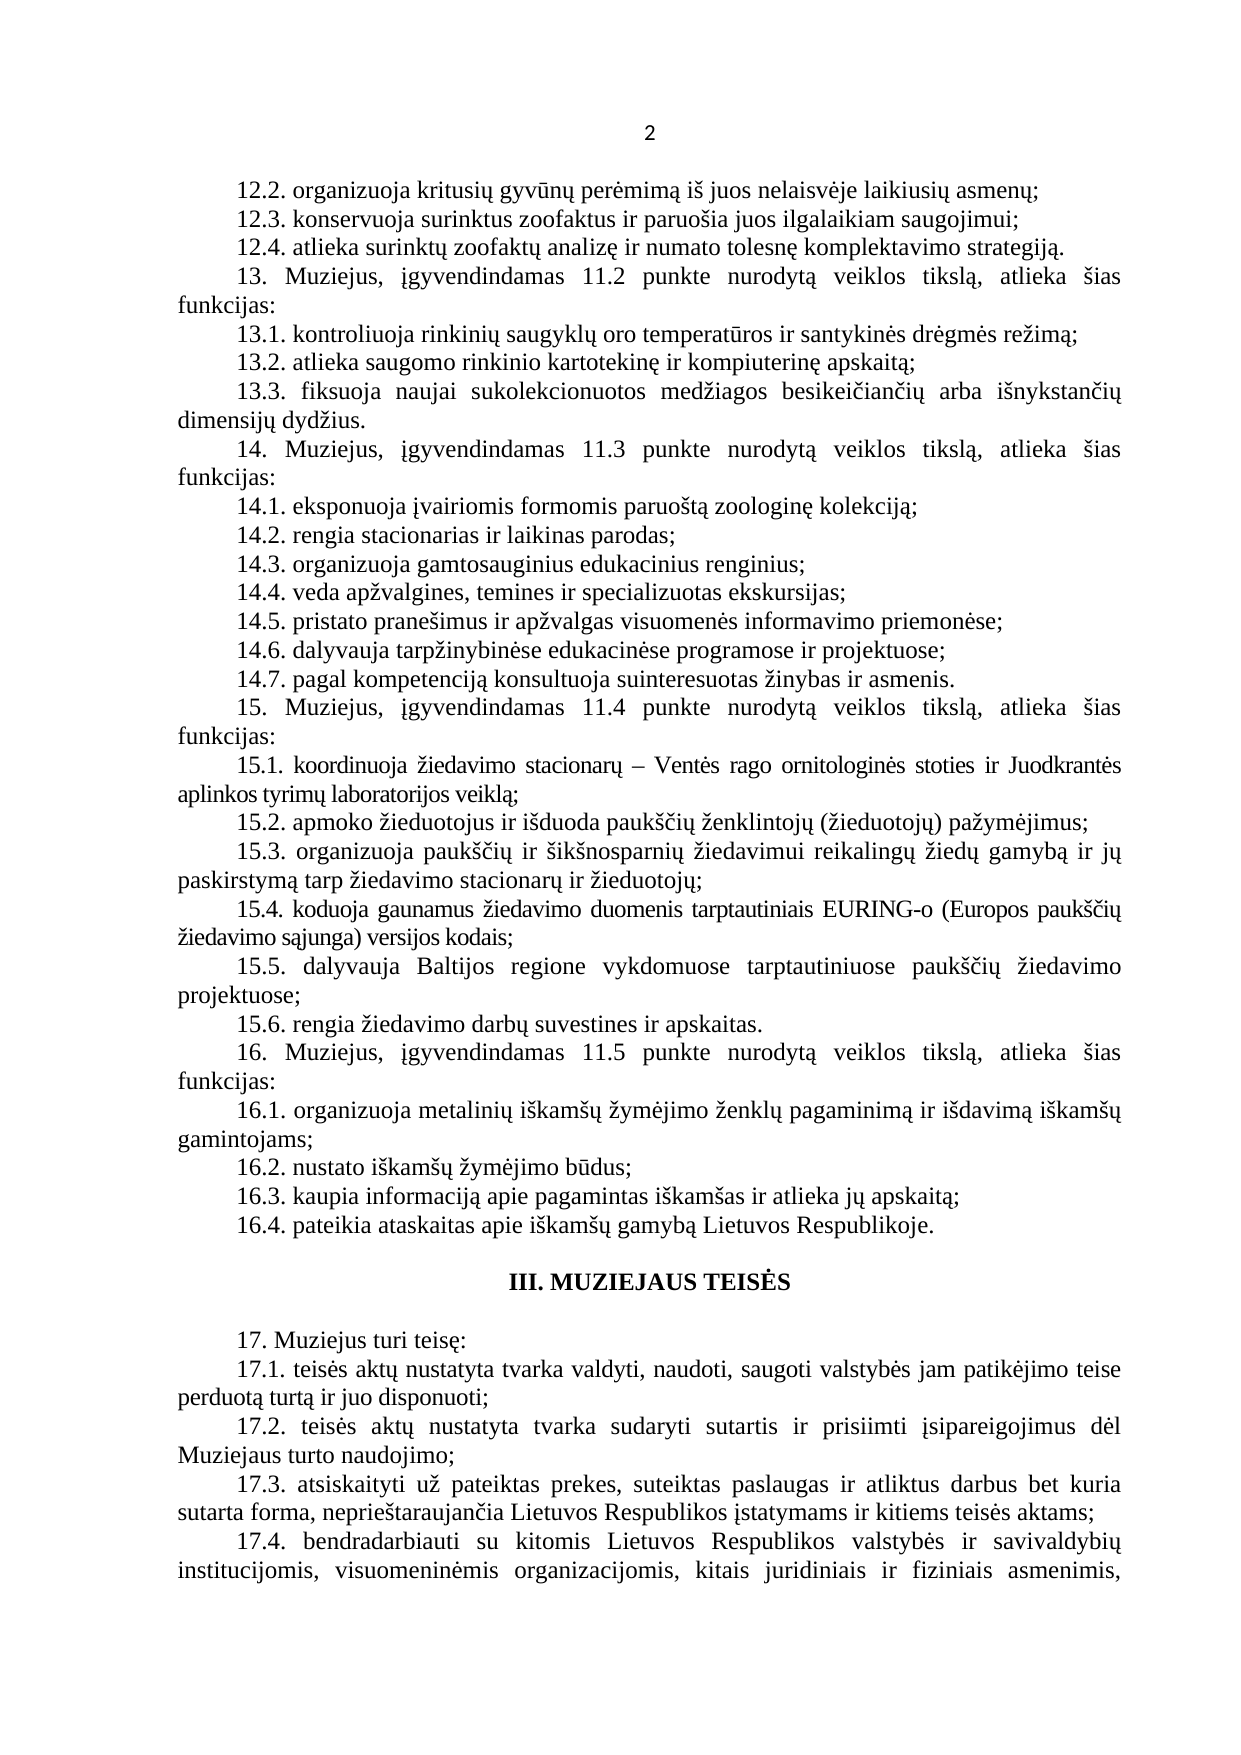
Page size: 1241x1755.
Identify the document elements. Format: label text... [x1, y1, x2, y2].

text 17. Muziejus turi teisę: [177, 1325, 1122, 1354]
text 14.2. rengia stacionarias ir laikinas parodas; [177, 520, 1122, 549]
text 14.7. pagal kompetenciją konsultuoja suinteresuotas žinybas ir asmenis. [177, 664, 1122, 692]
text 16.2. nustato iškamšų žymėjimo būdus; [177, 1152, 1122, 1181]
text 14.5. pristato pranešimus ir apžvalgas visuomenės informavimo priemonėse; [177, 606, 1122, 635]
text 16. Muziejus, įgyvendindamas 11.5 punkte nurodytą veiklos tikslą, atlieka šias funkcijas: [177, 1037, 1122, 1095]
text 14. Muziejus, įgyvendindamas 11.3 punkte nurodytą veiklos tikslą, atlieka šias funkcijas: [177, 434, 1122, 491]
text 14.3. organizuoja gamtosauginius edukacinius renginius; [177, 549, 1122, 577]
text 17.4. bendradarbiauti su kitomis Lietuvos Respublikos valstybės ir savivaldybių institucijomis, visuomeninėmis organizacijomis, kitais juridiniais ir fiziniais asmenimis, [177, 1526, 1122, 1584]
text 15. Muziejus, įgyvendindamas 11.4 punkte nurodytą veiklos tikslą, atlieka šias funkcijas: [177, 692, 1122, 750]
text 17.2. teisės aktų nustatyta tvarka sudaryti sutartis ir prisiimti įsipareigojimus dėl Muziejaus turto naudojimo; [177, 1411, 1122, 1469]
text 15.4. koduoja gaunamus žiedavimo duomenis tarptautiniais EURING-o (Europos paukščių žiedavimo sąjunga) versijos kodais; [177, 894, 1122, 951]
text 13. Muziejus, įgyvendindamas 11.2 punkte nurodytą veiklos tikslą, atlieka šias funkcijas: [177, 261, 1122, 319]
text 13.3. fiksuoja naujai sukolekcionuotos medžiagos besikeičiančių arba išnykstančių dimensijų dydžius. [177, 376, 1122, 434]
text 15.5. dalyvauja Baltijos regione vykdomuose tarptautiniuose paukščių žiedavimo projektuose; [177, 951, 1122, 1009]
text 17.1. teisės aktų nustatyta tvarka valdyti, naudoti, saugoti valstybės jam patikėjimo teise perduotą turtą ir juo disponuoti; [177, 1354, 1122, 1411]
text 12.3. konservuoja surinktus zoofaktus ir paruošia juos ilgalaikiam saugojimui; [177, 204, 1122, 232]
text 13.2. atlieka saugomo rinkinio kartotekinę ir kompiuterinę apskaitą; [177, 347, 1122, 376]
text 15.3. organizuoja paukščių ir šikšnosparnių žiedavimui reikalingų žiedų gamybą ir jų paskirstymą tarp žiedavimo stacionarų ir žieduotojų; [177, 836, 1122, 894]
text 16.3. kaupia informaciją apie pagamintas iškamšas ir atlieka jų apskaitą; [177, 1181, 1122, 1210]
text 14.6. dalyvauja tarpžinybinėse edukacinėse programose ir projektuose; [177, 635, 1122, 664]
text 12.4. atlieka surinktų zoofaktų analizę ir numato tolesnę komplektavimo strategiją. [177, 232, 1122, 261]
text 16.4. pateikia ataskaitas apie iškamšų gamybą Lietuvos Respublikoje. [177, 1210, 1122, 1239]
text 15.6. rengia žiedavimo darbų suvestines ir apskaitas. [177, 1009, 1122, 1037]
text 14.4. veda apžvalgines, temines ir specializuotas ekskursijas; [177, 577, 1122, 606]
text 17.3. atsiskaityti už pateiktas prekes, suteiktas paslaugas ir atliktus darbus bet kuria sutarta forma, neprieštaraujančia Lietuvos Respublikos įstatymams ir kitiems teisės aktams; [177, 1469, 1122, 1526]
text 16.1. organizuoja metalinių iškamšų žymėjimo ženklų pagaminimą ir išdavimą iškamšų gamintojams; [177, 1095, 1122, 1152]
text 12.2. organizuoja kritusių gyvūnų perėmimą iš juos nelaisvėje laikiusių asmenų; [177, 175, 1122, 204]
text 13.1. kontroliuoja rinkinių saugyklų oro temperatūros ir santykinės drėgmės režimą; [177, 319, 1122, 347]
text 15.1. koordinuoja žiedavimo stacionarų – Ventės rago ornitologinės stoties ir Juodkrantės aplinkos tyrimų laboratorijos veiklą; [177, 750, 1122, 807]
text III. MUZIEJAUS TEISĖS [177, 1267, 1122, 1296]
text 14.1. eksponuoja įvairiomis formomis paruoštą zoologinę kolekciją; [177, 491, 1122, 520]
text 15.2. apmoko žieduotojus ir išduoda paukščių ženklintojų (žieduotojų) pažymėjimus; [177, 807, 1122, 836]
